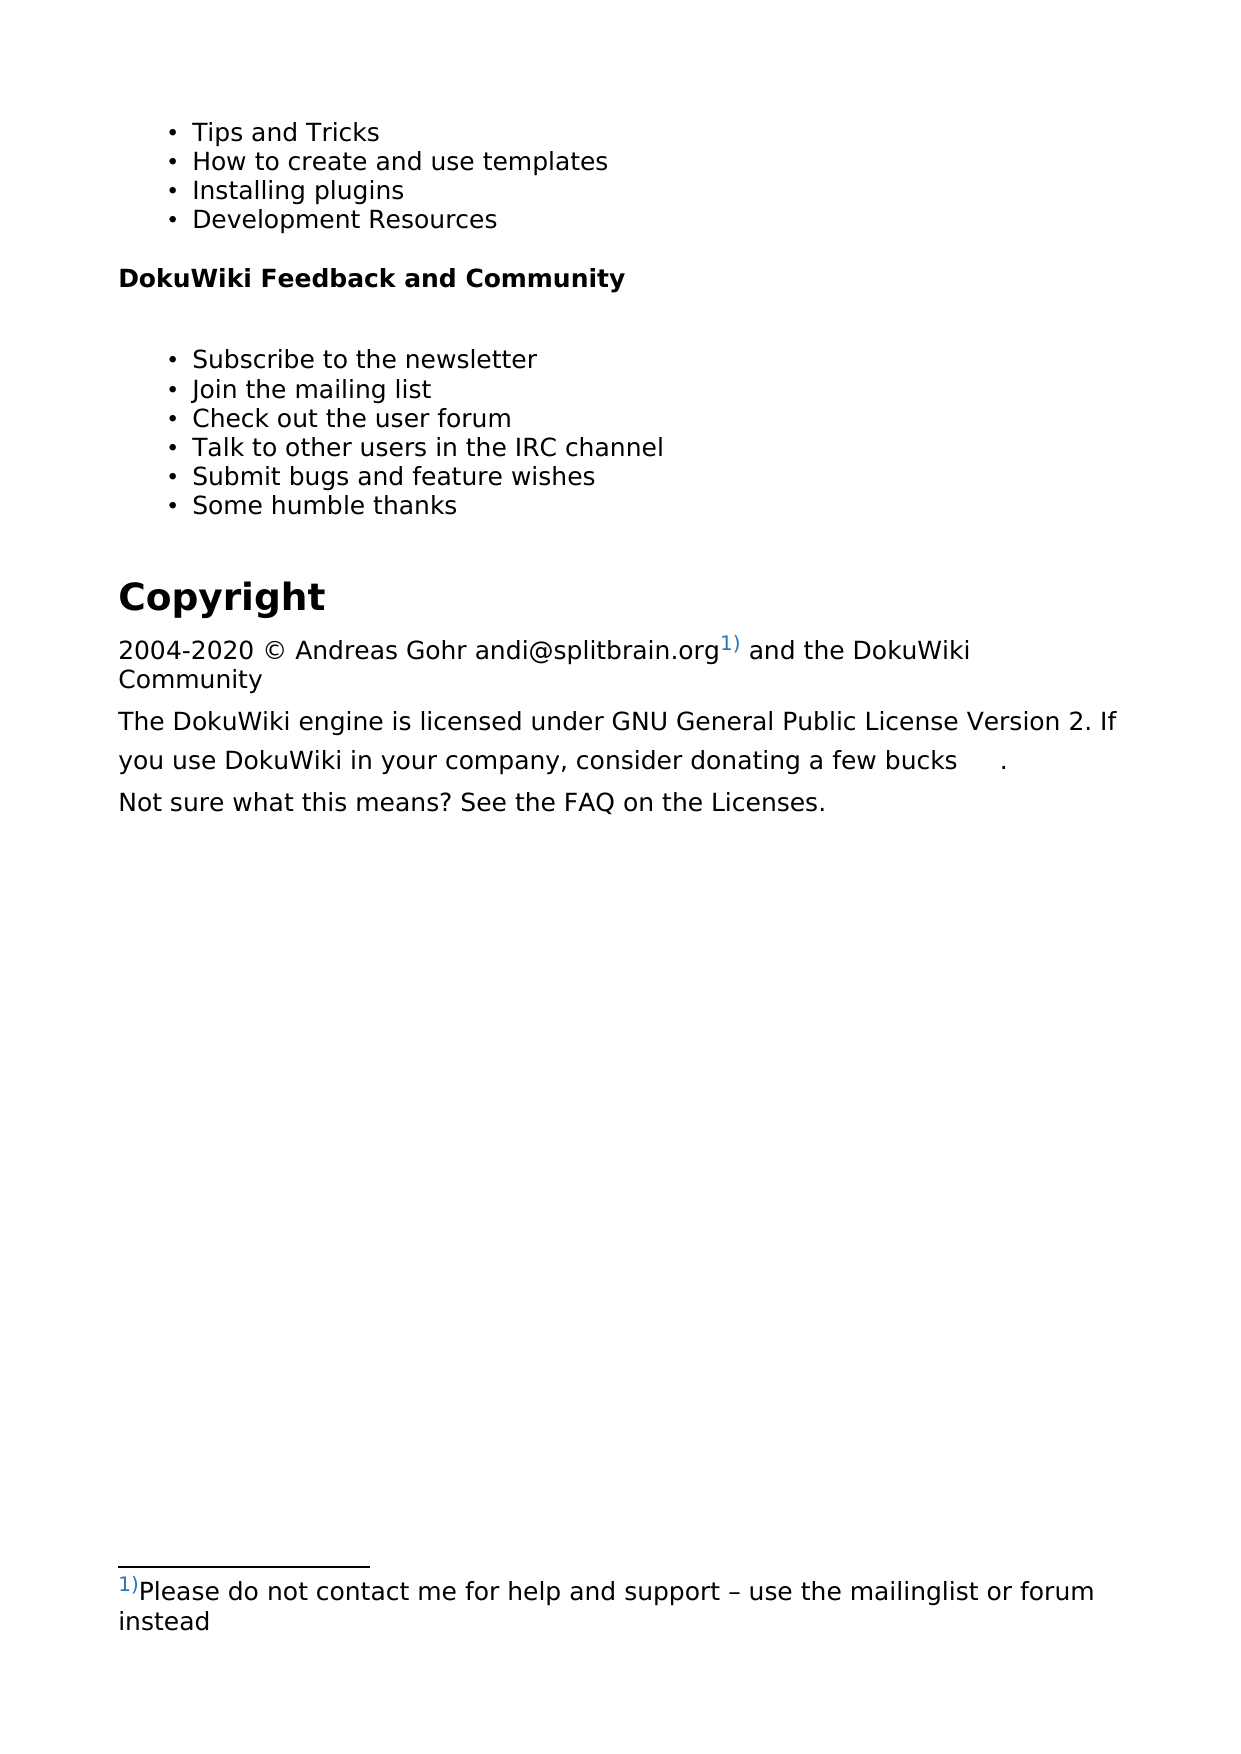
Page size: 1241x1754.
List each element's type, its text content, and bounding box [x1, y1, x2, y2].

subtitle Copyright [118, 575, 1122, 619]
list Talk to other users in the IRC channel [177, 433, 1122, 462]
list Subscribe to the newsletter [177, 335, 1122, 375]
list Installing plugins [177, 176, 1122, 206]
text Not sure what this means? See the FAQ on the Licenses. [118, 788, 1122, 817]
text Please do not contact me for help and support – use the mailinglist or forum instead [118, 1573, 1122, 1636]
list Check out the user forum [177, 404, 1122, 433]
list Some humble thanks [177, 491, 1122, 521]
text DokuWiki Feedback and Community [118, 264, 1122, 293]
list Submit bugs and feature wishes [177, 462, 1122, 491]
list Join the mailing list [177, 375, 1122, 404]
list How to create and use templates [177, 147, 1122, 176]
text The DokuWiki engine is licensed under GNU General Public License Version 2. If you use DokuWiki in your company, consider donating a few bucks . [118, 707, 1122, 776]
text 2004-2020 © Andreas Gohr andi@splitbrain.org and the DokuWiki Community [118, 631, 1122, 694]
list Tips and Tricks [177, 118, 1122, 147]
list Development Resources [177, 206, 1122, 235]
